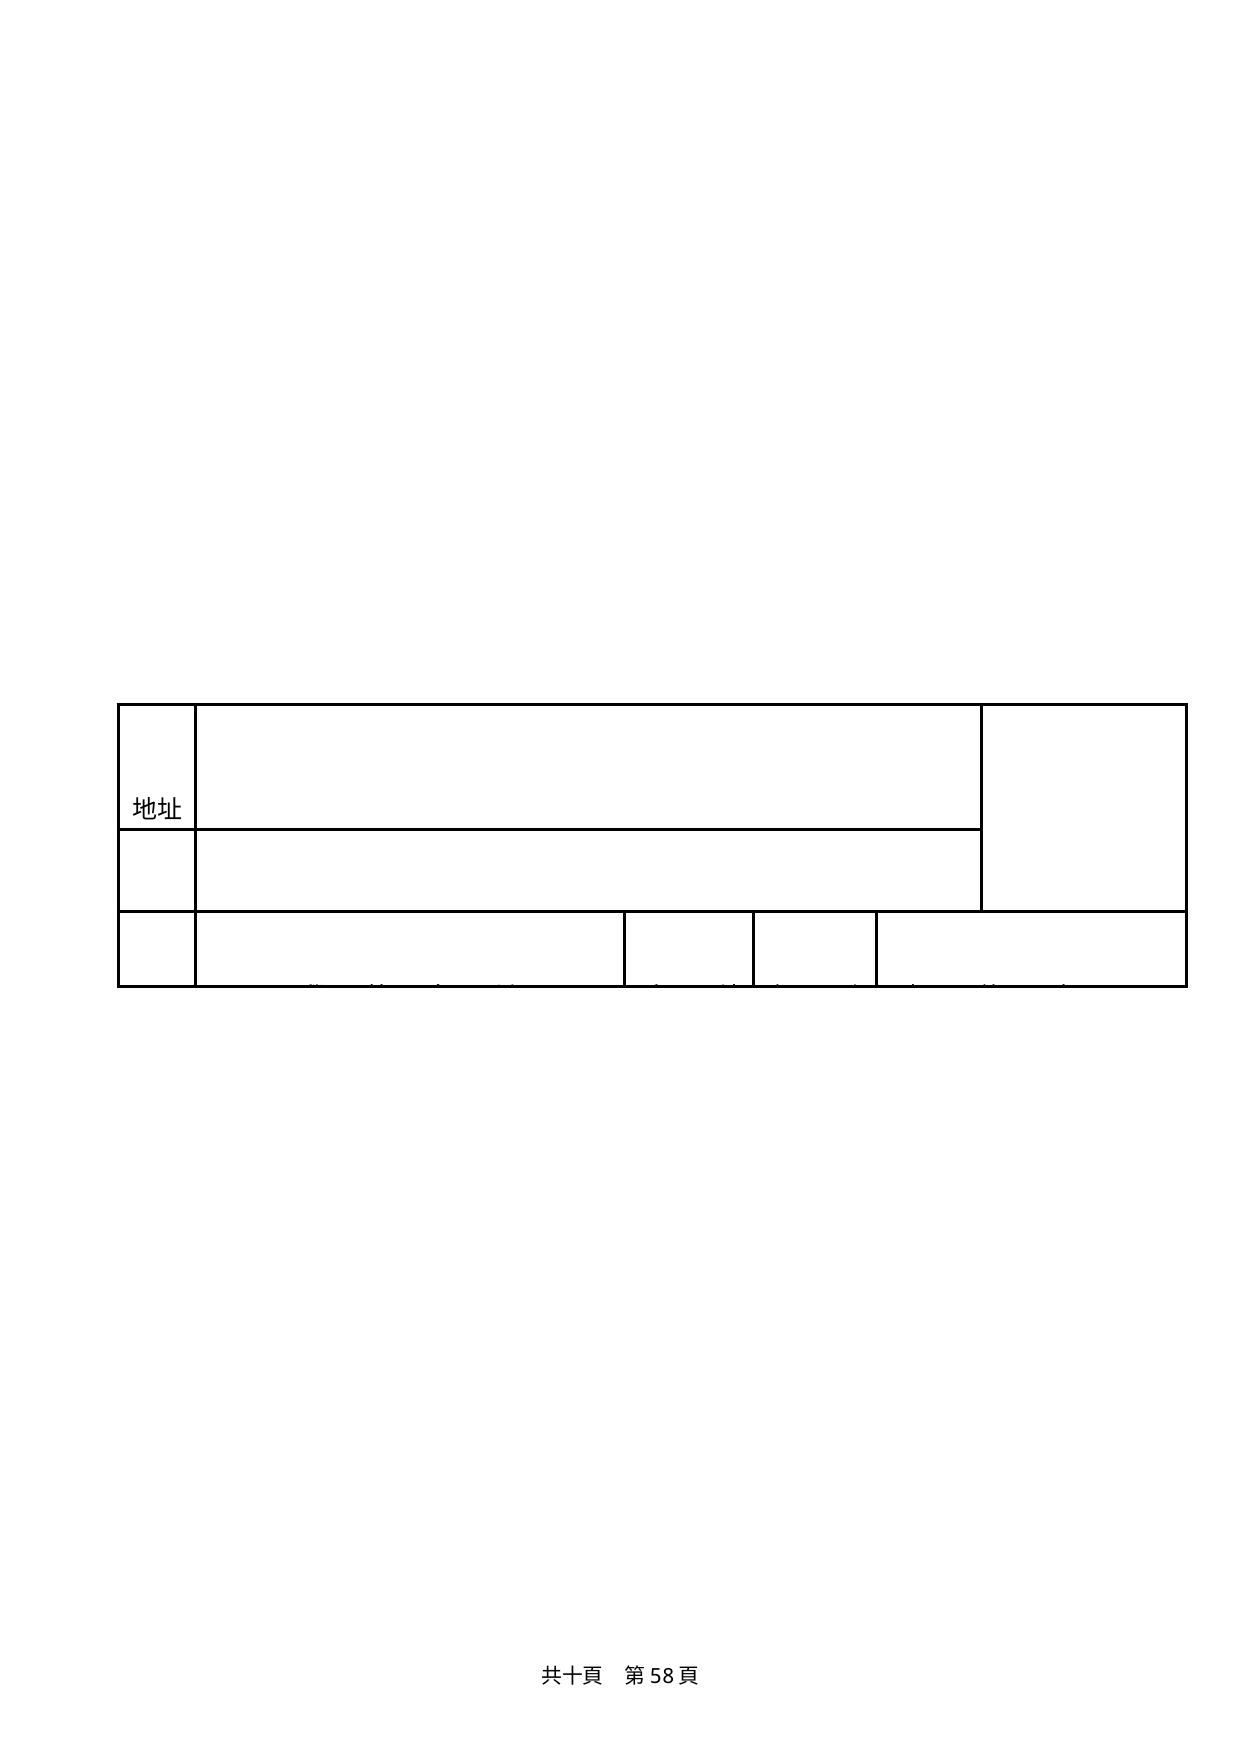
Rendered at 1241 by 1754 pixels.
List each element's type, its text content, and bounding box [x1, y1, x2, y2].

table_cell 學 歷 [120, 913, 194, 985]
table_cell TEL: 手機： [197, 831, 980, 910]
table_cell 起 迄 年 月 [878, 913, 1185, 985]
table_cell 電話 [120, 831, 194, 910]
table_cell 組 別 [755, 913, 875, 985]
table_cell 地址 [120, 706, 194, 828]
table_cell [197, 706, 980, 828]
table_cell 系 科 [626, 913, 752, 985]
table_header 照 片 [983, 706, 1185, 910]
table_cell 學 校 名 稱 [197, 913, 623, 985]
